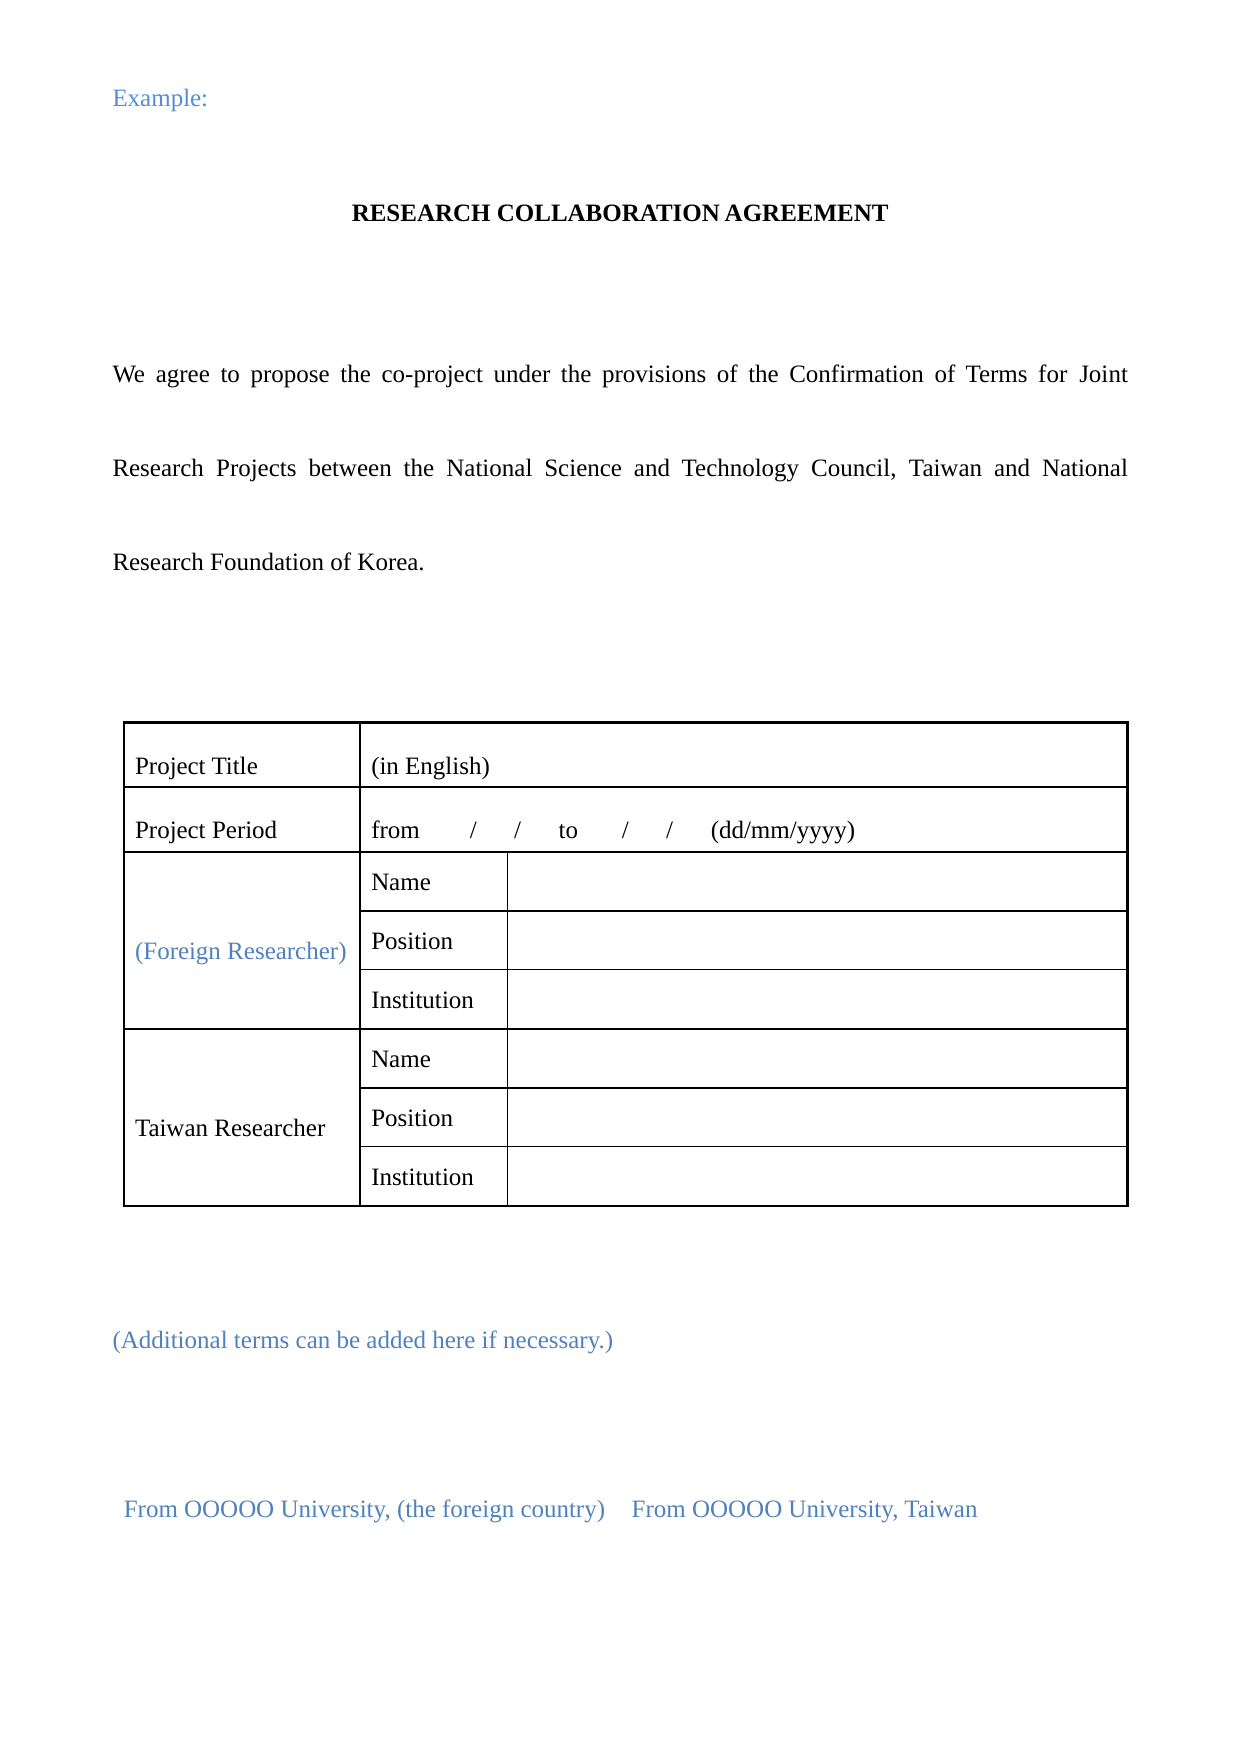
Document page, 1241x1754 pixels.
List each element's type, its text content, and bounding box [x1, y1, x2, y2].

table_cell Position [361, 912, 507, 969]
table_header From OOOOO University, (the foreign country) [112, 1466, 620, 1654]
table_cell from / / to / / (dd/mm/yyyy) [361, 788, 1126, 851]
table_cell (Foreign Researcher) [125, 853, 359, 1028]
text RESEARCH COLLABORATION AGREEMENT [112, 198, 1128, 226]
table_cell Project Period [125, 788, 359, 851]
table_cell [508, 912, 1126, 969]
table_header (in English) [361, 724, 1126, 786]
text We agree to propose the co-project under the provisions of the Confirmation of Terms for Joint Research Projects between the National Science and Technology Council, Taiwan and National Research Foundation of Korea. [112, 332, 1128, 582]
table_cell [508, 1089, 1126, 1146]
table_cell Name [361, 1030, 507, 1087]
table_header Project Title [125, 724, 359, 786]
table_cell Institution [361, 970, 507, 1028]
table_cell [508, 1030, 1126, 1087]
table_cell Name [361, 853, 507, 910]
table_cell [508, 853, 1126, 910]
table_cell Position [361, 1089, 507, 1146]
table_cell [508, 1147, 1126, 1205]
text (Additional terms can be added here if necessary.) [112, 1298, 1128, 1361]
table_cell [508, 970, 1126, 1028]
text Example: [112, 83, 1128, 111]
table_cell Taiwan Researcher [125, 1030, 359, 1205]
table_cell Institution [361, 1147, 507, 1205]
table_header From OOOOO University, Taiwan [620, 1466, 1128, 1654]
